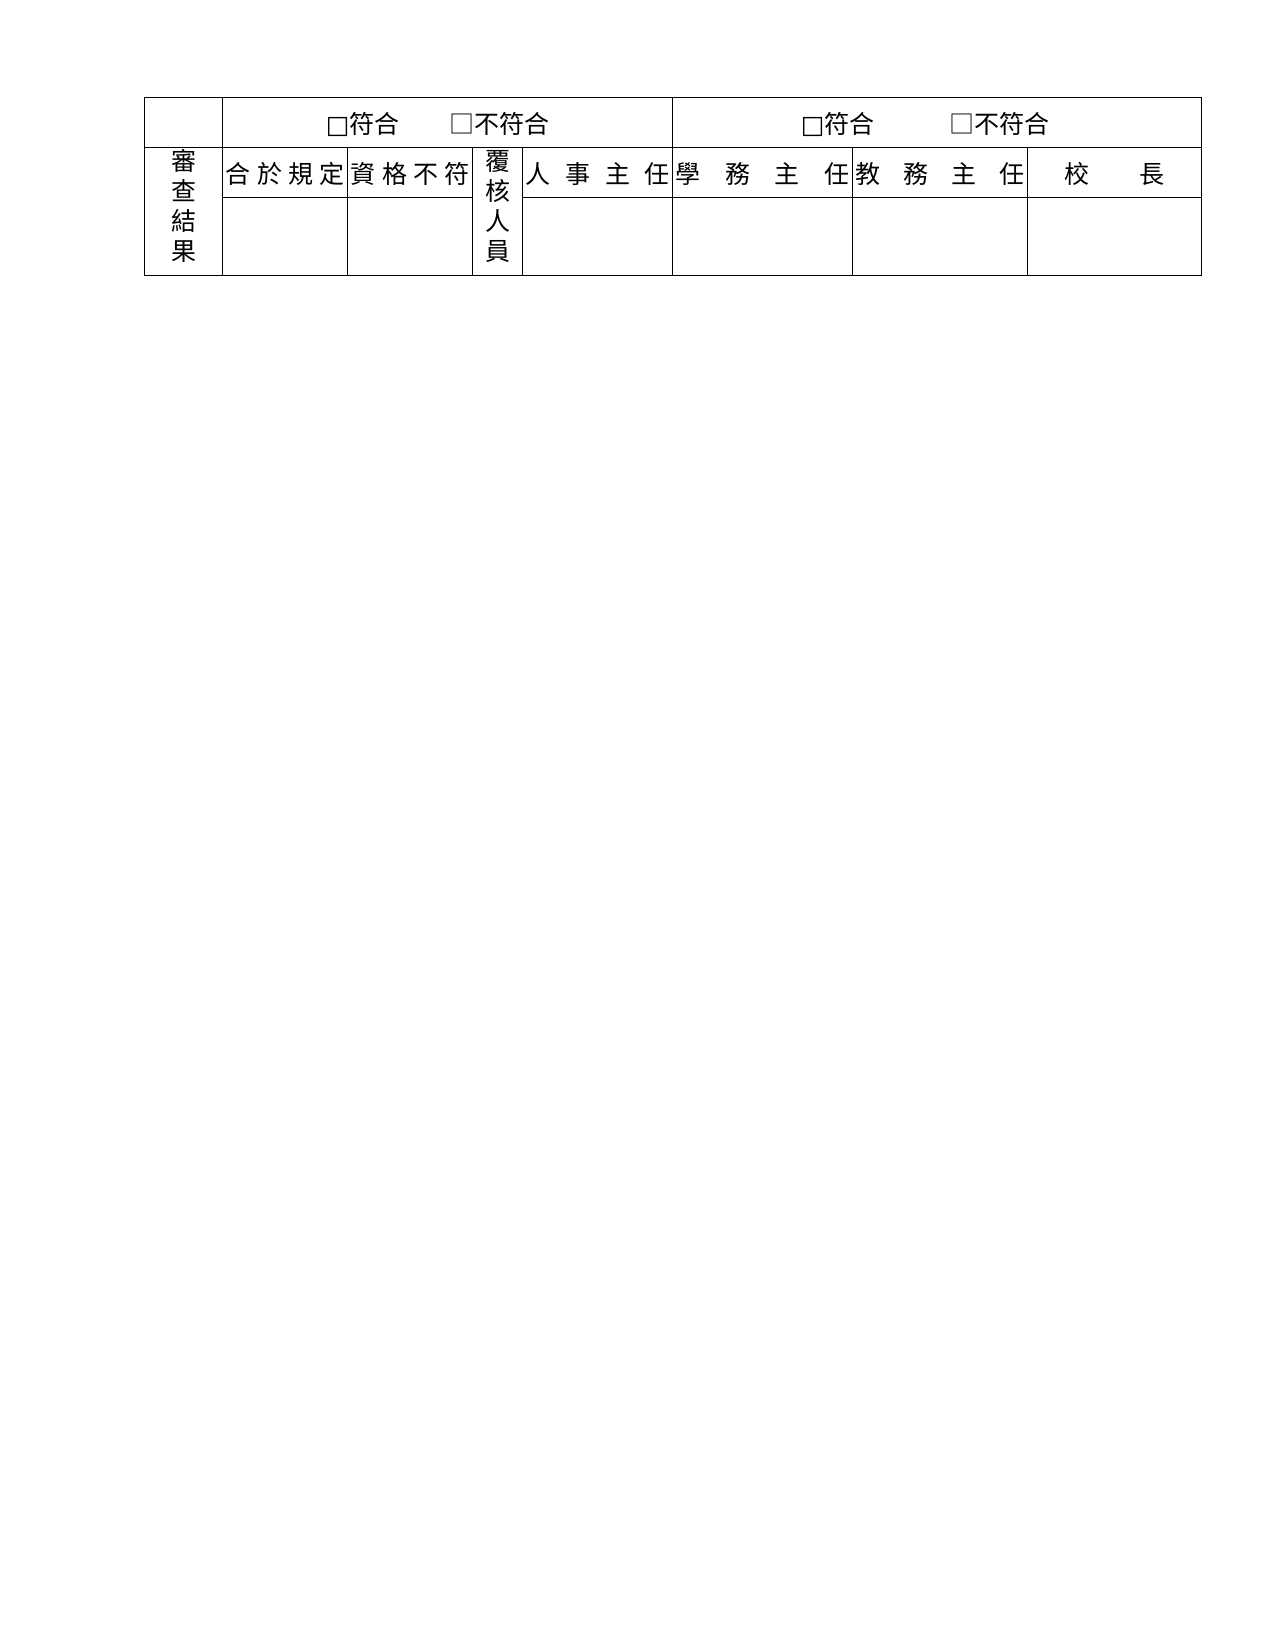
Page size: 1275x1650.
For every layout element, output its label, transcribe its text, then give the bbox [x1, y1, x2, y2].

table_cell 教務主任 [853, 148, 1027, 197]
table_cell 人事主任 [523, 148, 672, 197]
table_cell 審查結果 [145, 148, 222, 274]
table_cell □符合 □不符合 [673, 98, 1201, 147]
table_cell 學務主任 [673, 148, 852, 197]
table_cell [223, 198, 347, 274]
table_cell 資格不符 [348, 148, 472, 197]
table_cell [1028, 198, 1201, 274]
table_cell 覆核人員 [473, 148, 522, 274]
table_cell 校 長 [1028, 148, 1201, 197]
table_cell [523, 198, 672, 274]
table_cell [348, 198, 472, 274]
table_cell [673, 198, 852, 274]
table_cell 合於規定 [223, 148, 347, 197]
table_cell □符合 □不符合 [223, 98, 672, 147]
table_cell [853, 198, 1027, 274]
